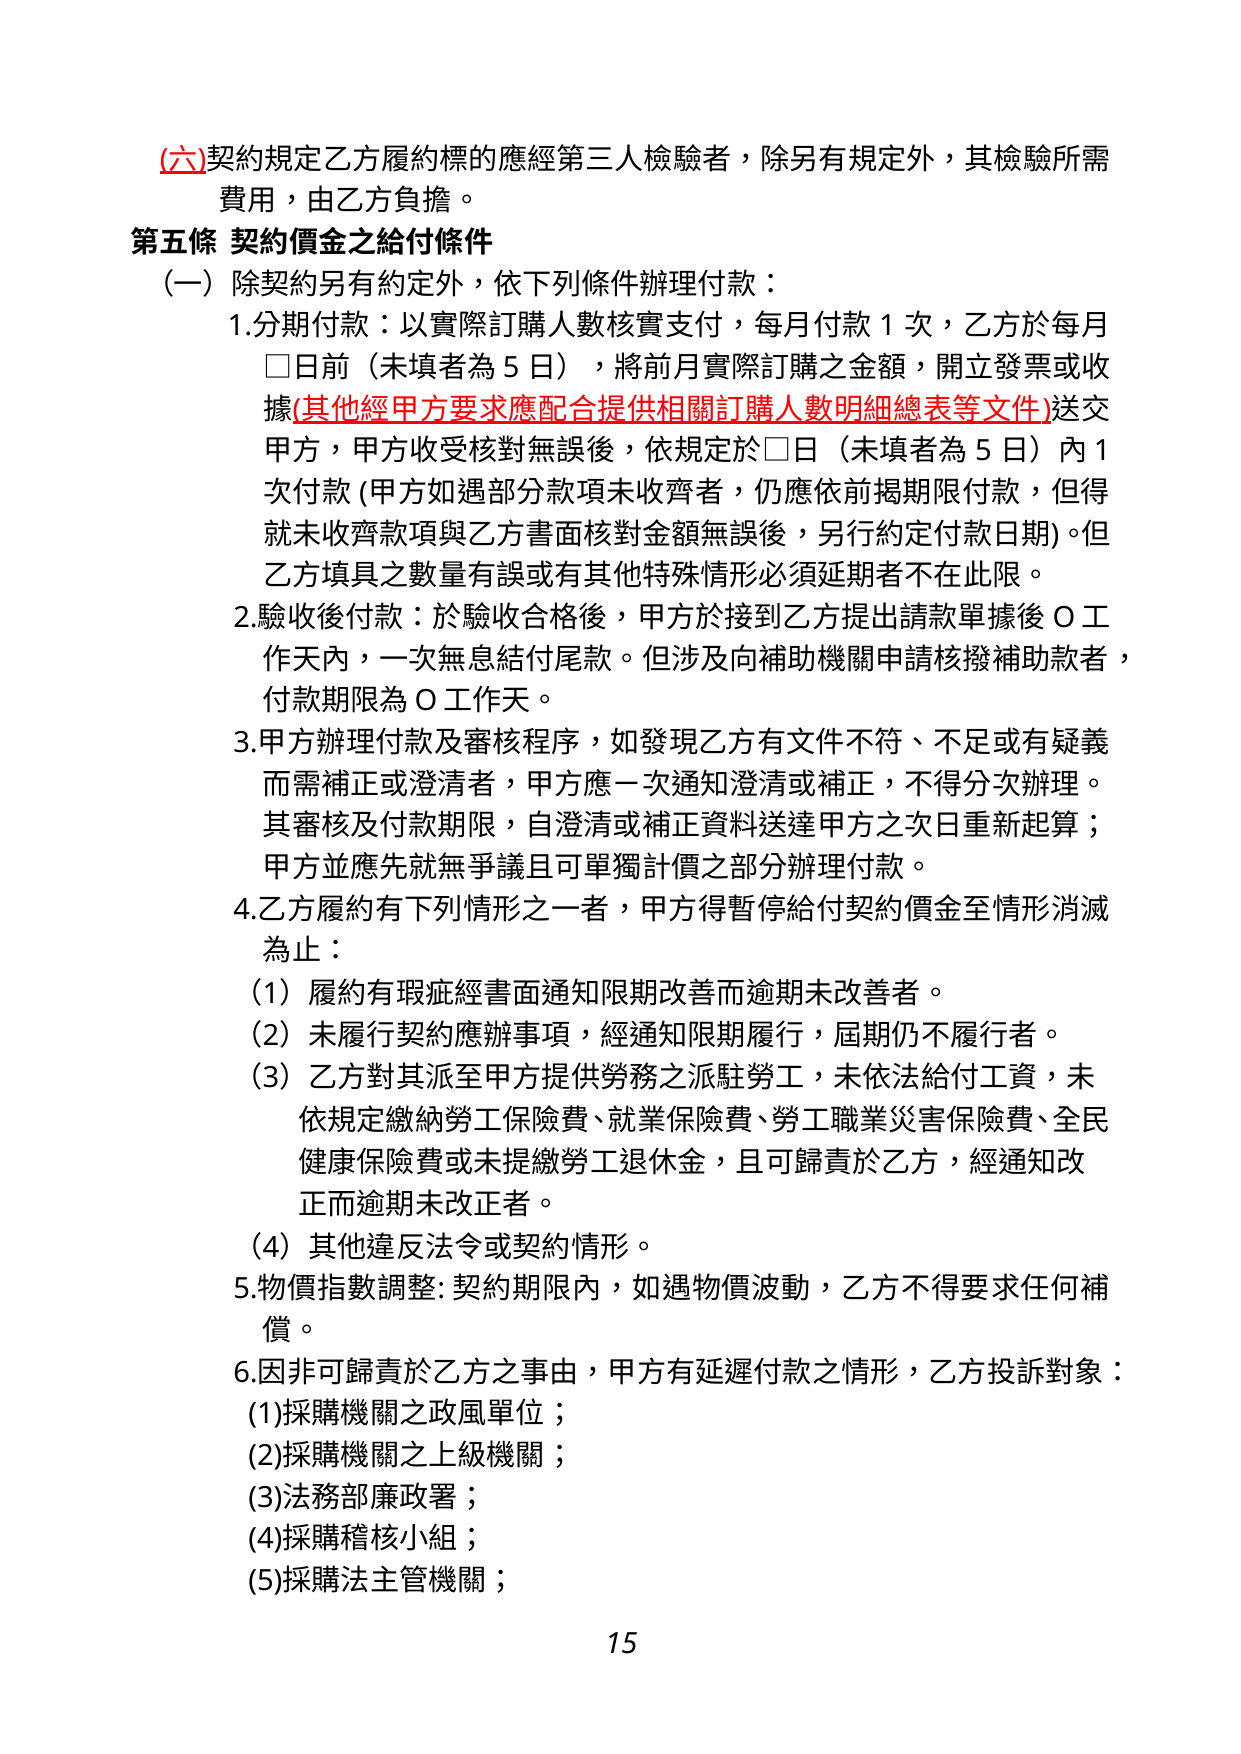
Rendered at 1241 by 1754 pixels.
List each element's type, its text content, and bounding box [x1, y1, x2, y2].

text 第五條 契約價金之給付條件 [130, 219, 1110, 261]
list 甲方辦理付款及審核程序，如發現乙方有文件不符、不足或有疑義而需補正或澄清者，甲方應ㄧ次通知澄清或補正，不得分次辦理。其審核及付款期限，自澄清或補正資料送達甲方之次日重新起算；甲方並應先就無爭議且可單獨計價之部分辦理付款。 [233, 719, 1110, 886]
list 物價指數調整: 契約期限內，如遇物價波動，乙方不得要求任何補償。 [233, 1266, 1110, 1349]
text (1)採購機關之政風單位； [248, 1391, 1110, 1432]
text (3)法務部廉政署； [248, 1474, 1110, 1516]
list 履約有瑕疵經書面通知限期改善而逾期未改善者。 [233, 969, 1110, 1012]
list 分期付款：以實際訂購人數核實支付，每月付款 1 次，乙方於每月□日前（未填者為 5 日），將前月實際訂購之金額，開立發票或收據(其他經甲方要求應配合提供相關訂購人數明細總表等文件)送交甲方，甲方收受核對無誤後，依規定於□日（未填者為 5 日）內1次付款 (甲方如遇部分款項未收齊者，仍應依前揭期限付款，但得就未收齊款項與乙方書面核對金額無誤後，另行約定付款日期)。但乙方填具之數量有誤或有其他特殊情形必須延期者不在此限。 [227, 302, 1110, 594]
list 未履行契約應辦事項，經通知限期履行，屆期仍不履行者。 [233, 1012, 1110, 1054]
list 乙方履約有下列情形之一者，甲方得暫停給付契約價金至情形消滅為止： [233, 886, 1110, 969]
list 其他違反法令或契約情形。 [233, 1223, 1110, 1266]
text (5)採購法主管機關； [248, 1557, 1110, 1599]
list 除契約另有約定外，依下列條件辦理付款： [145, 261, 1110, 302]
list 驗收後付款：於驗收合格後，甲方於接到乙方提出請款單據後O工作天內，一次無息結付尾款。但涉及向補助機關申請核撥補助款者，付款期限為O工作天。 [233, 594, 1110, 719]
list 乙方對其派至甲方提供勞務之派駐勞工，未依法給付工資，未依規定繳納勞工保險費、就業保險費、勞工職業災害保險費、全民健康保險費或未提繳勞工退休金，且可歸責於乙方，經通知改正而逾期未改正者。 [233, 1054, 1110, 1223]
list 契約規定乙方履約標的應經第三人檢驗者，除另有規定外，其檢驗所需 費用，由乙方負擔。 [159, 136, 1110, 219]
text (2)採購機關之上級機關； [248, 1432, 1110, 1474]
list 因非可歸責於乙方之事由，甲方有延遲付款之情形，乙方投訴對象： [233, 1349, 1110, 1391]
text (4)採購稽核小組； [248, 1516, 1110, 1557]
